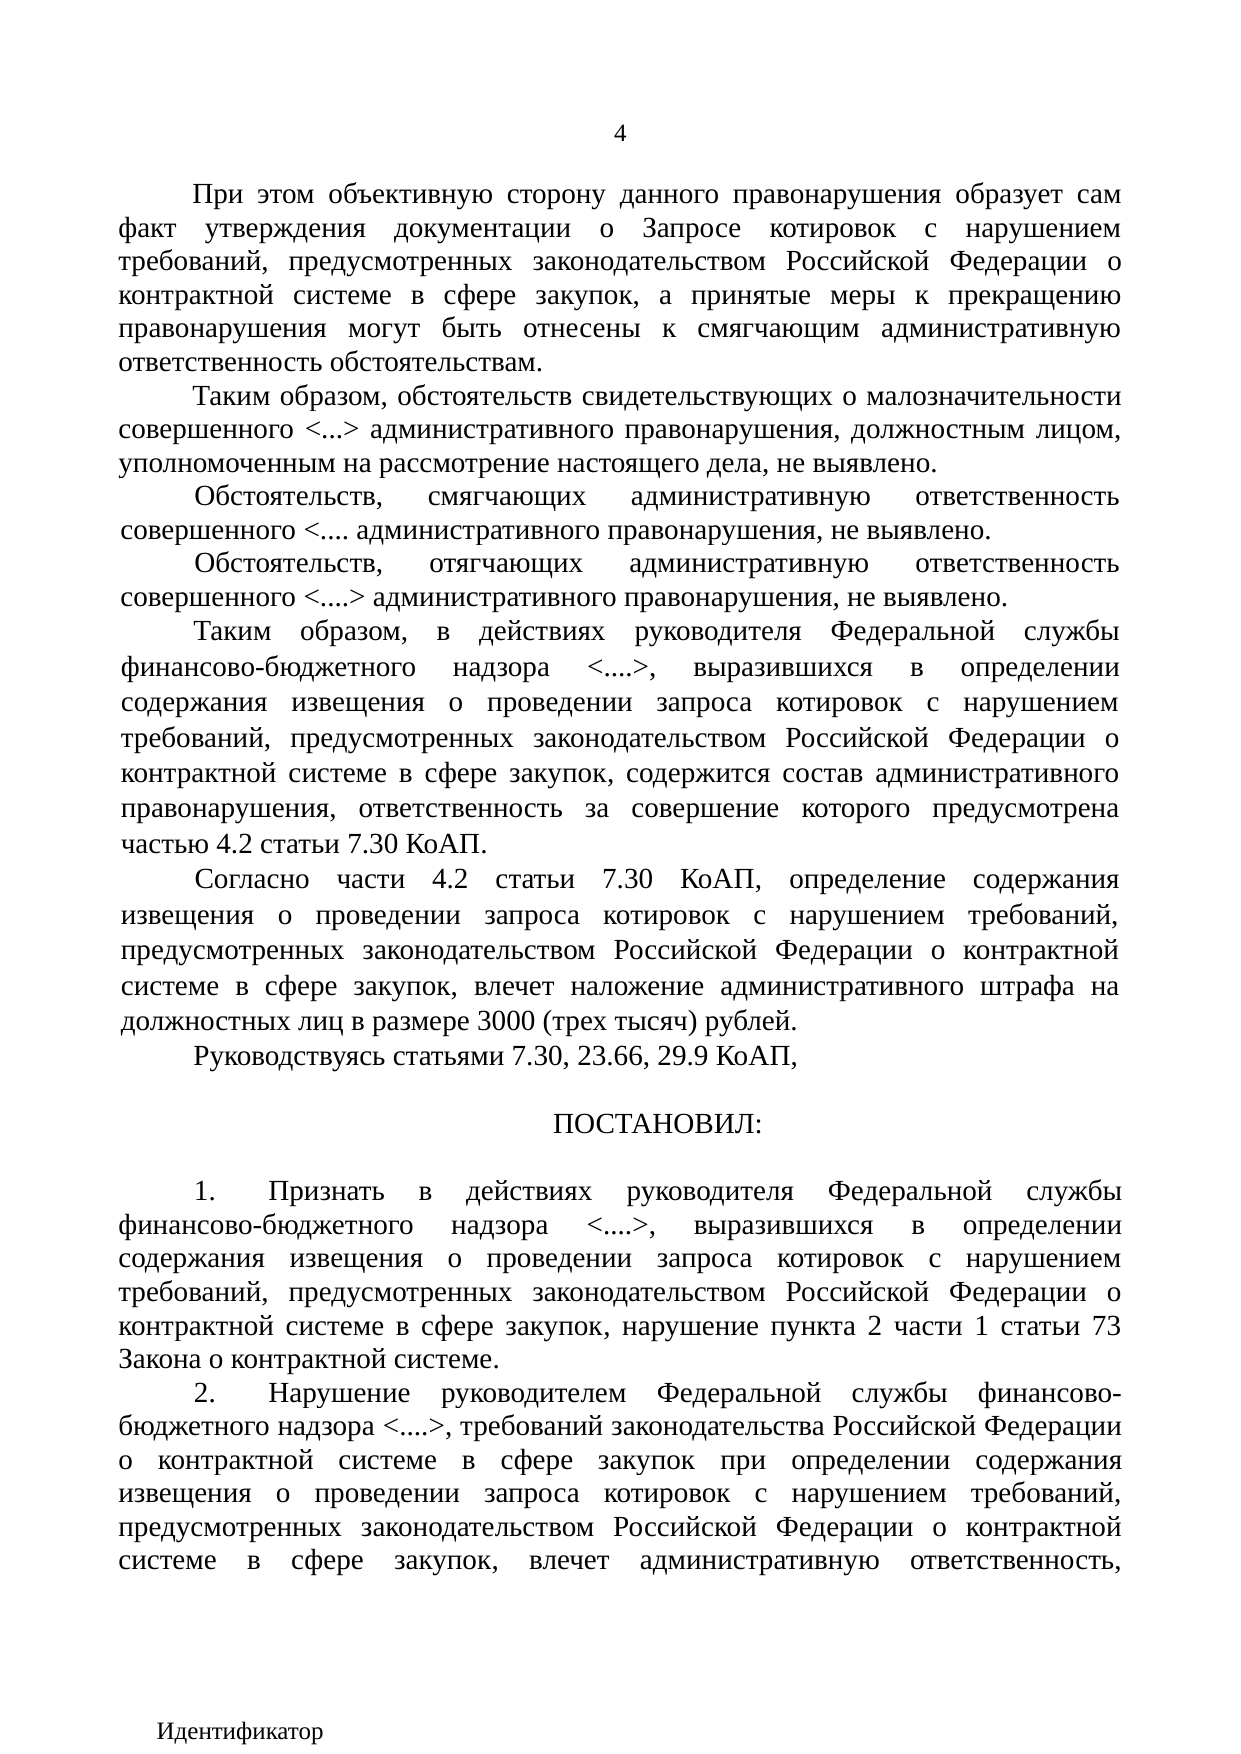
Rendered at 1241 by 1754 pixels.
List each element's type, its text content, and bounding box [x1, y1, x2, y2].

list Признать в действиях руководителя Федеральной службы финансово-бюджетного надзора <....>, выразившихся в определении содержания извещения о проведении запроса котировок с нарушением требований, предусмотренных законодательством Российской Федерации о контрактной системе в сфере закупок, нарушение пункта 2 части 1 статьи 73 Закона о контрактной системе. [118, 1173, 1122, 1375]
text Руководствуясь статьями 7.30, 23.66, 29.9 КоАП, [121, 1037, 1120, 1073]
text При этом объективную сторону данного правонарушения образует сам факт утверждения документации о Запросе котировок с нарушением требований, предусмотренных законодательством Российской Федерации о контрактной системе в сфере закупок, а принятые меры к прекращению правонарушения могут быть отнесены к смягчающим административную ответственность обстоятельствам. [118, 176, 1122, 378]
text ПОСТАНОВИЛ: [118, 1106, 1122, 1140]
text Обстоятельств, отягчающих административную ответственность совершенного <....> административного правонарушения, не выявлено. [120, 545, 1120, 612]
text Обстоятельств, смягчающих административную ответственность совершенного <.... административного правонарушения, не выявлено. [120, 478, 1120, 545]
text Согласно части 4.2 статьи 7.30 КоАП, определение содержания извещения о проведении запроса котировок с нарушением требований, предусмотренных законодательством Российской Федерации о контрактной системе в сфере закупок, влечет наложение административного штрафа на должностных лиц в размере 3000 (трех тысяч) рублей. [121, 860, 1120, 1037]
list Нарушение руководителем Федеральной службы финансово-бюджетного надзора <....>, требований законодательства Российской Федерации о контрактной системе в сфере закупок при определении содержания извещения о проведении запроса котировок с нарушением требований, предусмотренных законодательством Российской Федерации о контрактной системе в сфере закупок, влечет административную ответственность, [118, 1375, 1122, 1576]
text Таким образом, в действиях руководителя Федеральной службы финансово-бюджетного надзора <....>, выразившихся в определении содержания извещения о проведении запроса котировок с нарушением требований, предусмотренных законодательством Российской Федерации о контрактной системе в сфере закупок, содержится состав административного правонарушения, ответственность за совершение которого предусмотрена частью 4.2 статьи 7.30 КоАП. [121, 612, 1120, 860]
text Таким образом, обстоятельств свидетельствующих о малозначительности совершенного <...> административного правонарушения, должностным лицом, уполномоченным на рассмотрение настоящего дела, не выявлено. [118, 378, 1122, 478]
